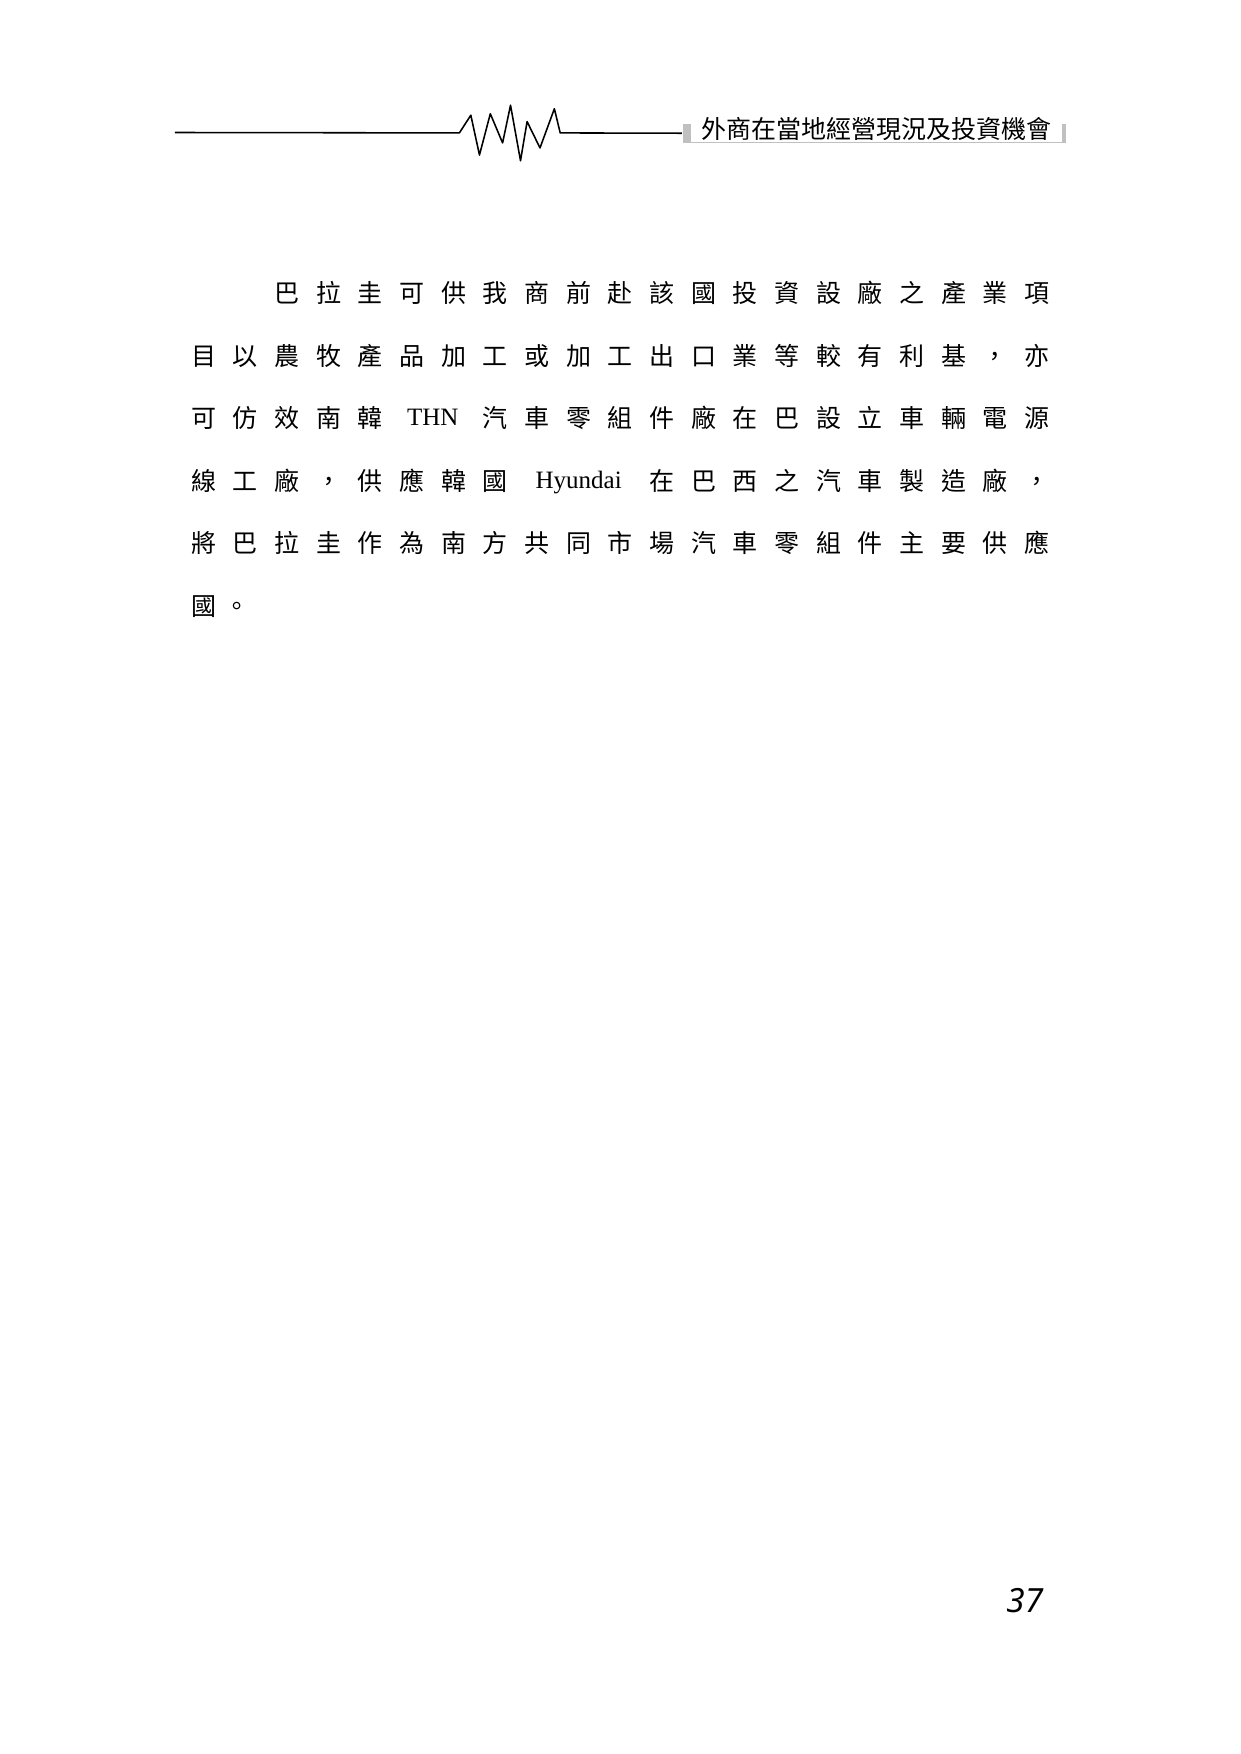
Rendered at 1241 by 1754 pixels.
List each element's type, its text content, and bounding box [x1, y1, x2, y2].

text 巴拉圭可供我商前赴該國投資設廠之產業項目以農牧產品加工或加工出口業等較有利基，亦可仿效南韓THN汽車零組件廠在巴設立車輛電源線工廠，供應韓國Hyundai在巴西之汽車製造廠，將巴拉圭作為南方共同市場汽車零組件主要供應國。 [183, 250, 1058, 625]
